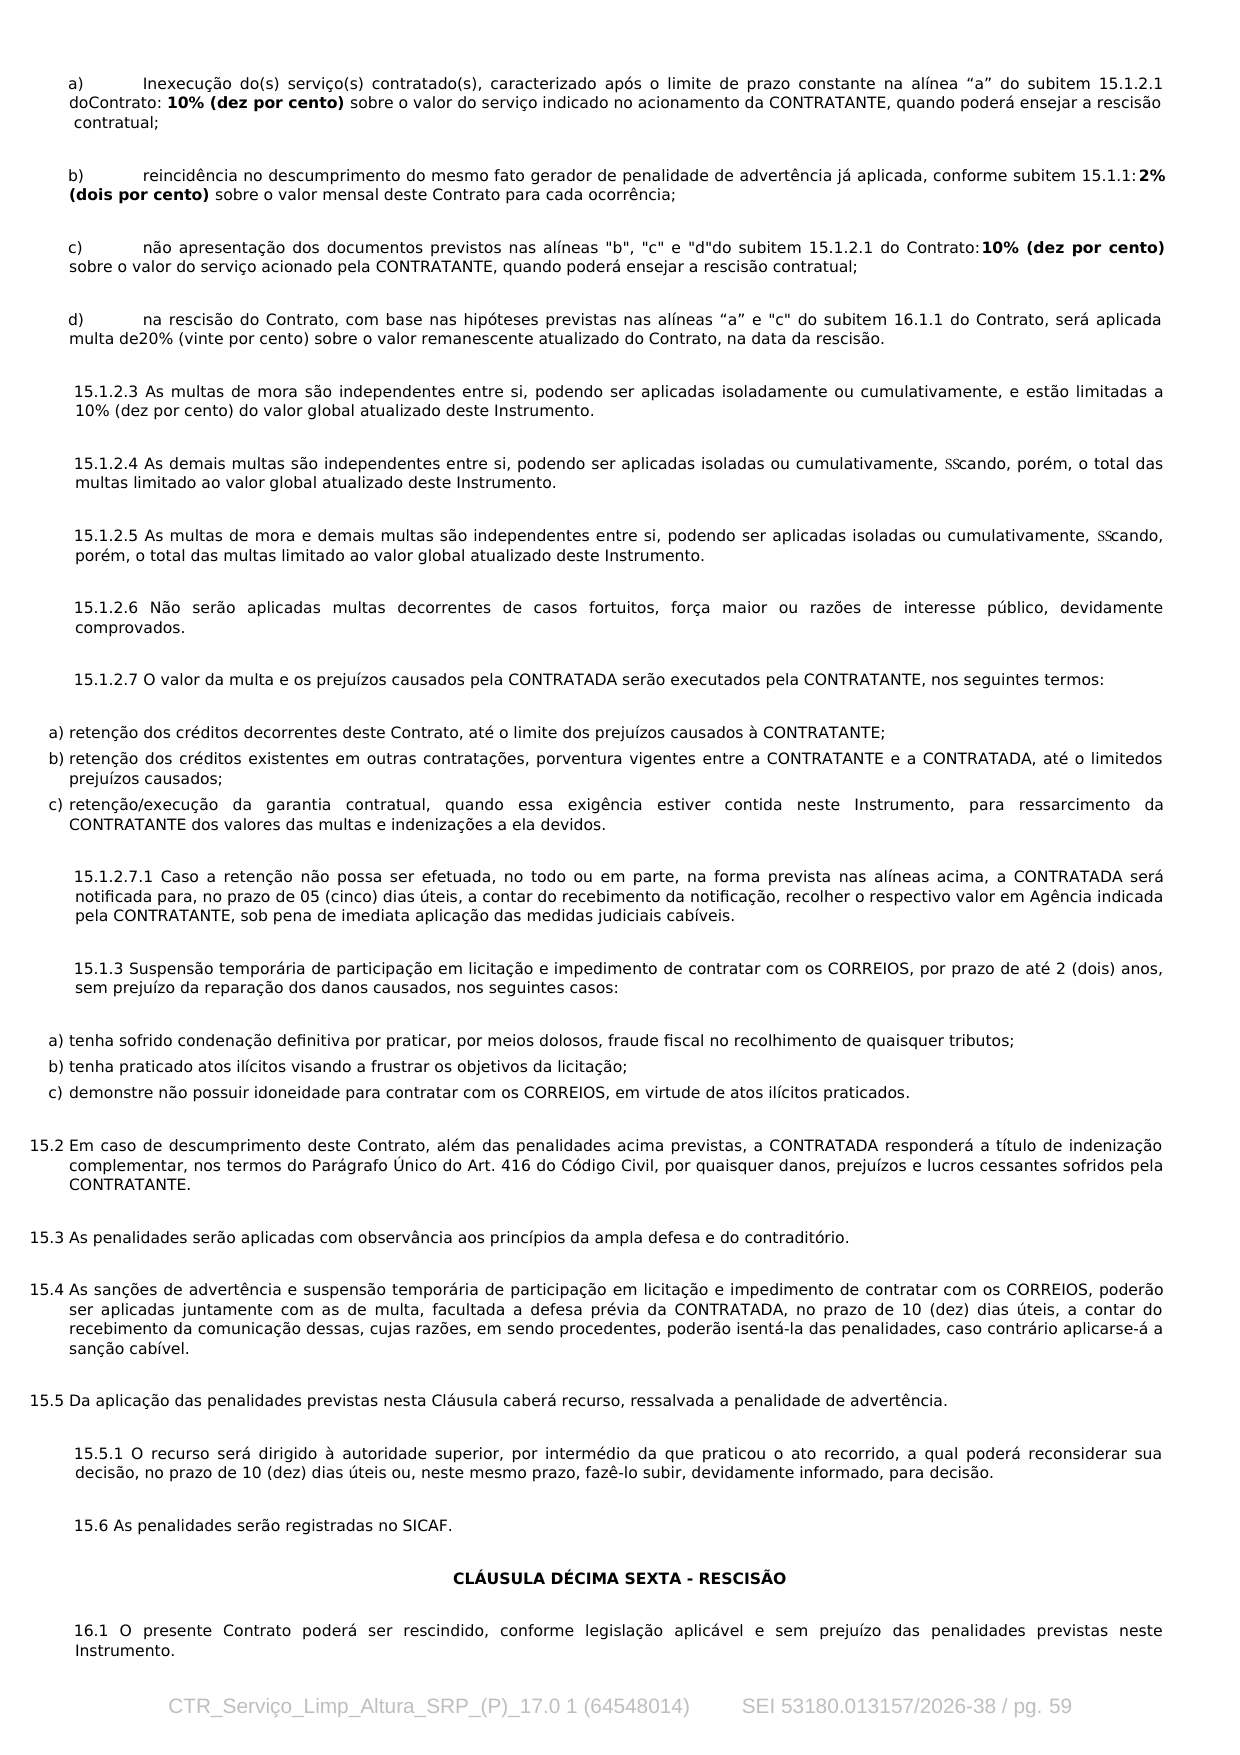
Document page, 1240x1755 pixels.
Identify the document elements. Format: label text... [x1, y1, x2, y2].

text 15.5.1 O recurso será dirigido à autoridade superior, por intermédio da que praticou o ato recorrido, a qual poderá reconsiderar sua decisão, no prazo de 10 (dez) dias úteis ou, neste mesmo prazo, fazê-lo subir, devidamente informado, para decisão. [74, 1445, 1165, 1483]
text 15.1.2.4 As demais multas são independentes entre si, podendo ser aplicadas isoladas ou cumulativamente, cando, porém, o total das multas limitado ao valor global atualizado deste Instrumento. [74, 455, 1165, 493]
text 15.1.2.6 Não serão aplicadas multas decorrentes de casos fortuitos, força maior ou razões de interesse público, devidamente comprovados. [74, 599, 1165, 637]
list tenha praticado atos ilícitos visando a frustrar os objetivos da licitação; [48, 1058, 1165, 1076]
list tenha sofrido condenação definitiva por praticar, por meios dolosos, fraude fiscal no recolhimento de quaisquer tributos; [48, 1032, 1165, 1050]
text 15.6 As penalidades serão registradas no SICAF. [74, 1517, 1165, 1535]
text 15.1.3 Suspensão temporária de participação em licitação e impedimento de contratar com os CORREIOS, por prazo de até 2 (dois) anos, sem prejuízo da reparação dos danos causados, nos seguintes casos: [74, 960, 1165, 997]
list na rescisão do Contrato, com base nas hipóteses previstas nas alíneas “a” e "c" do subitem 16.1.1 do Contrato, será aplicada multa de20% (vinte por cento) sobre o valor remanescente atualizado do Contrato, na data da rescisão. [68, 311, 1165, 348]
text 15.1.2.7 O valor da multa e os prejuízos causados pela CONTRATADA serão executados pela CONTRATANTE, nos seguintes termos: [74, 671, 1165, 689]
list retenção dos créditos decorrentes deste Contrato, até o limite dos prejuízos causados à CONTRATANTE; [48, 724, 1165, 742]
list Da aplicação das penalidades previstas nesta Cláusula caberá recurso, ressalvada a penalidade de advertência. [29, 1392, 1165, 1411]
list Inexecução do(s) serviço(s) contratado(s), caracterizado após o limite de prazo constante na alínea “a” do subitem 15.1.2.1 doContrato: 10% (dez por cento) sobre o valor do serviço indicado no acionamento da CONTRATANTE, quando poderá ensejar a rescisão [68, 75, 1165, 113]
list Em caso de descumprimento deste Contrato, além das penalidades acima previstas, a CONTRATADA responderá a título de indenização complementar, nos termos do Parágrafo Único do Art. 416 do Código Civil, por quaisquer danos, prejuízos e lucros cessantes sofridos pela CONTRATANTE. [29, 1137, 1165, 1194]
list retenção/execução da garantia contratual, quando essa exigência estiver contida neste Instrumento, para ressarcimento da CONTRATANTE dos valores das multas e indenizações a ela devidos. [48, 796, 1165, 834]
list não apresentação dos documentos previstos nas alíneas "b", "c" e "d"do subitem 15.1.2.1 do Contrato:10% (dez por cento) sobre o valor do serviço acionado pela CONTRATANTE, quando poderá ensejar a rescisão contratual; [68, 239, 1165, 276]
text 15.1.2.5 As multas de mora e demais multas são independentes entre si, podendo ser aplicadas isoladas ou cumulativamente, cando, porém, o total das multas limitado ao valor global atualizado deste Instrumento. [74, 527, 1165, 565]
text contratual; [74, 114, 1165, 132]
list As sanções de advertência e suspensão temporária de participação em licitação e impedimento de contratar com os CORREIOS, poderão ser aplicadas juntamente com as de multa, facultada a defesa prévia da CONTRATADA, no prazo de 10 (dez) dias úteis, a contar do recebimento da comunicação dessas, cujas razões, em sendo procedentes, poderão isentá-la das penalidades, caso contrário aplicarse-á a sanção cabível. [29, 1281, 1165, 1358]
list reincidência no descumprimento do mesmo fato gerador de penalidade de advertência já aplicada, conforme subitem 15.1.1:2% (dois por cento) sobre o valor mensal deste Contrato para cada ocorrência; [68, 167, 1165, 204]
list As penalidades serão aplicadas com observância aos princípios da ampla defesa e do contraditório. [29, 1229, 1165, 1247]
text 15.1.2.7.1 Caso a retenção não possa ser efetuada, no todo ou em parte, na forma prevista nas alíneas acima, a CONTRATADA será notificada para, no prazo de 05 (cinco) dias úteis, a contar do recebimento da notificação, recolher o respectivo valor em Agência indicada pela CONTRATANTE, sob pena de imediata aplicação das medidas judiciais cabíveis. [74, 868, 1165, 925]
text CLÁUSULA DÉCIMA SEXTA - RESCISÃO [69, 1569, 1171, 1588]
text 15.1.2.3 As multas de mora são independentes entre si, podendo ser aplicadas isoladamente ou cumulativamente, e estão limitadas a 10% (dez por cento) do valor global atualizado deste Instrumento. [74, 383, 1165, 421]
list demonstre não possuir idoneidade para contratar com os CORREIOS, em virtude de atos ilícitos praticados. [48, 1084, 1165, 1103]
list retenção dos créditos existentes em outras contratações, porventura vigentes entre a CONTRATANTE e a CONTRATADA, até o limitedos prejuízos causados; [48, 750, 1165, 788]
text 16.1 O presente Contrato poderá ser rescindido, conforme legislação aplicável e sem prejuízo das penalidades previstas neste Instrumento. [74, 1622, 1165, 1660]
